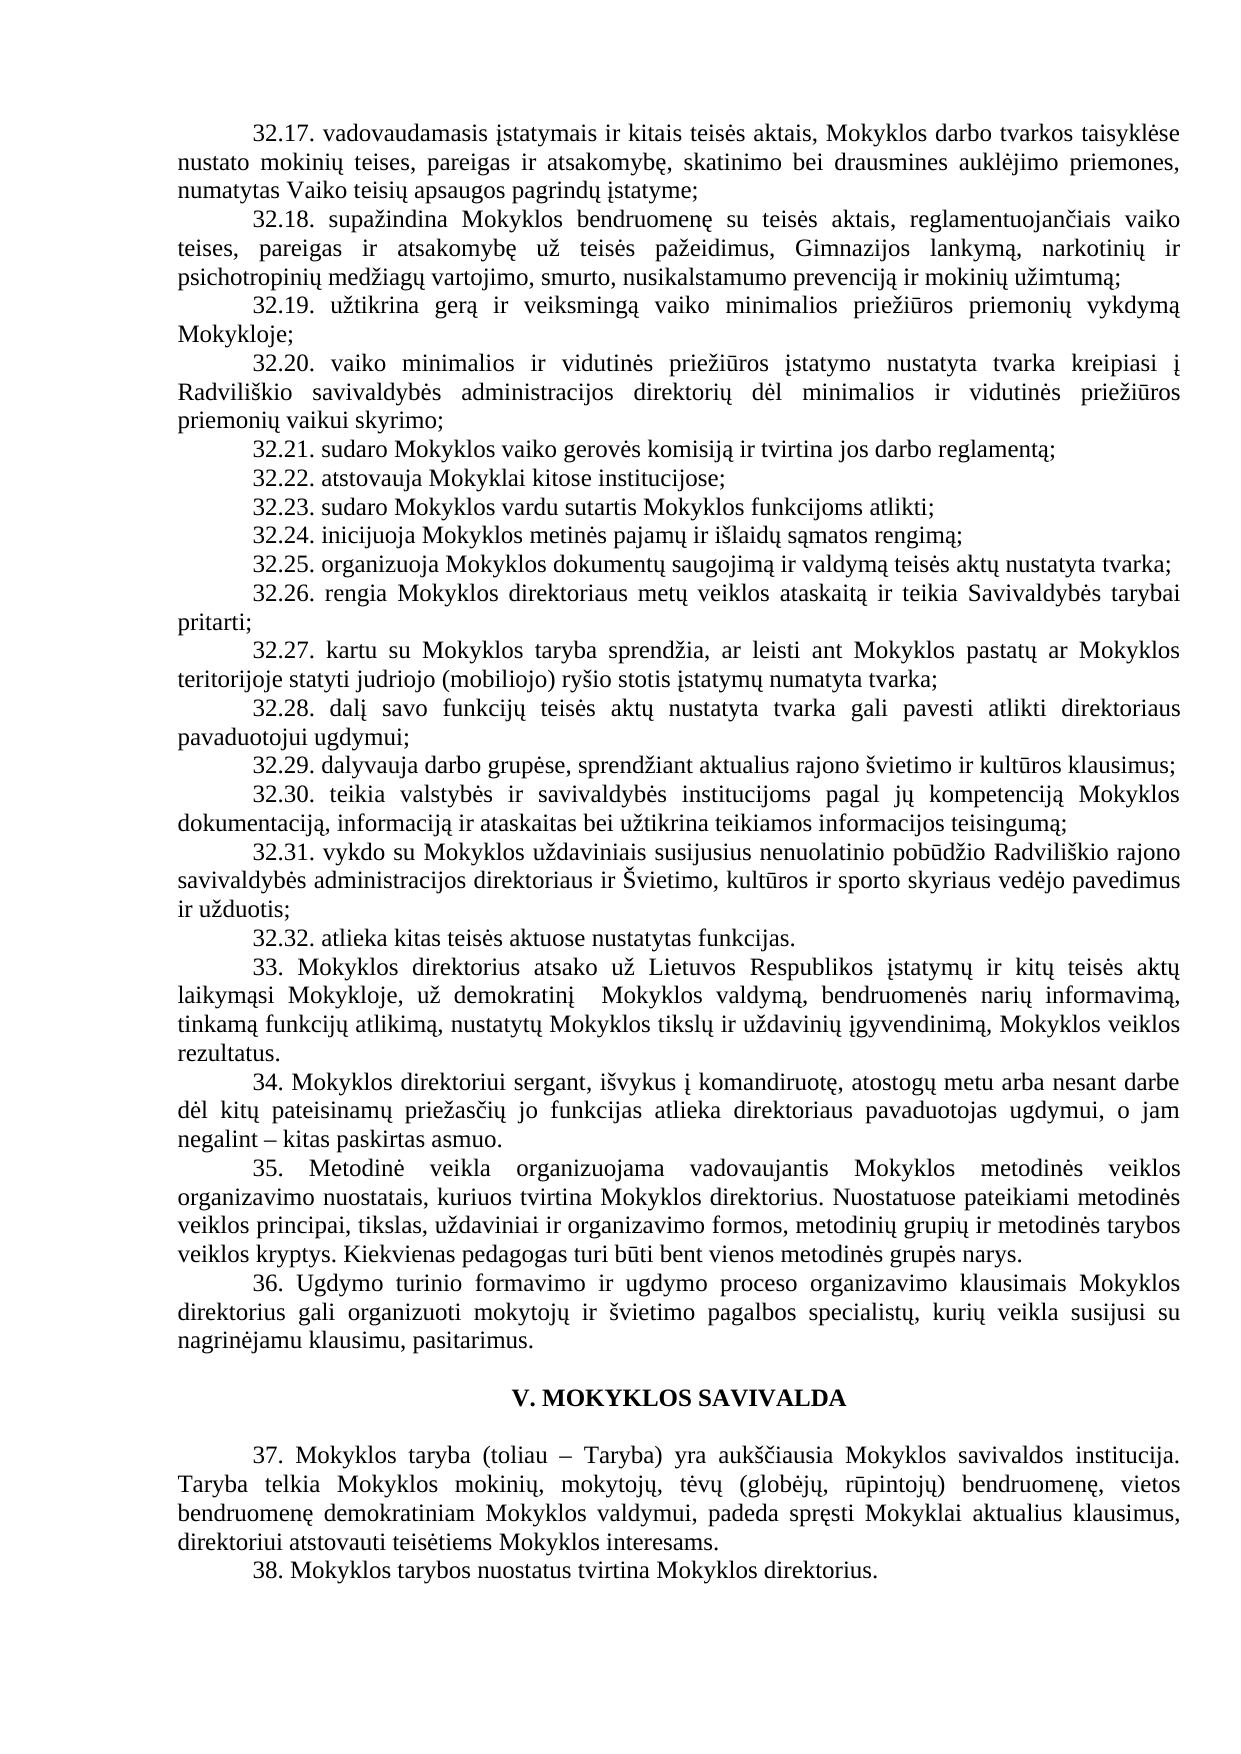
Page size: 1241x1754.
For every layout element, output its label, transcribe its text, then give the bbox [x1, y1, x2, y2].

text 32.28. dalį savo funkcijų teisės aktų nustatyta tvarka gali pavesti atlikti direktoriaus pavaduotojui ugdymui; [177, 693, 1181, 751]
text 32.21. sudaro Mokyklos vaiko gerovės komisiją ir tvirtina jos darbo reglamentą; [177, 434, 1181, 463]
text 38. Mokyklos tarybos nuostatus tvirtina Mokyklos direktorius. [177, 1556, 1181, 1584]
text 32.29. dalyvauja darbo grupėse, sprendžiant aktualius rajono švietimo ir kultūros klausimus; [177, 751, 1181, 779]
text 32.19. užtikrina gerą ir veiksmingą vaiko minimalios priežiūros priemonių vykdymą Mokykloje; [177, 291, 1181, 348]
text 32.23. sudaro Mokyklos vardu sutartis Mokyklos funkcijoms atlikti; [177, 492, 1181, 521]
text 35. Metodinė veikla organizuojama vadovaujantis Mokyklos metodinės veiklos organizavimo nuostatais, kuriuos tvirtina Mokyklos direktorius. Nuostatuose pateikiami metodinės veiklos principai, tikslas, uždaviniai ir organizavimo formos, metodinių grupių ir metodinės tarybos veiklos kryptys. Kiekvienas pedagogas turi būti bent vienos metodinės grupės narys. [177, 1153, 1181, 1268]
text V. MOKYKLOS SAVIVALDA [177, 1383, 1181, 1412]
text 32.22. atstovauja Mokyklai kitose institucijose; [177, 463, 1181, 492]
text 32.31. vykdo su Mokyklos uždaviniais susijusius nenuolatinio pobūdžio Radviliškio rajono savivaldybės administracijos direktoriaus ir Švietimo, kultūros ir sporto skyriaus vedėjo pavedimus ir užduotis; [177, 837, 1181, 923]
text 32.32. atlieka kitas teisės aktuose nustatytas funkcijas. [177, 923, 1181, 952]
text 33. Mokyklos direktorius atsako už Lietuvos Respublikos įstatymų ir kitų teisės aktų laikymąsi Mokykloje, už demokratinį Mokyklos valdymą, bendruomenės narių informavimą, tinkamą funkcijų atlikimą, nustatytų Mokyklos tikslų ir uždavinių įgyvendinimą, Mokyklos veiklos rezultatus. [177, 952, 1181, 1067]
text 32.26. rengia Mokyklos direktoriaus metų veiklos ataskaitą ir teikia Savivaldybės tarybai pritarti; [177, 578, 1181, 636]
text 32.27. kartu su Mokyklos taryba sprendžia, ar leisti ant Mokyklos pastatų ar Mokyklos teritorijoje statyti judriojo (mobiliojo) ryšio stotis įstatymų numatyta tvarka; [177, 636, 1181, 693]
text 32.20. vaiko minimalios ir vidutinės priežiūros įstatymo nustatyta tvarka kreipiasi į Radviliškio savivaldybės administracijos direktorių dėl minimalios ir vidutinės priežiūros priemonių vaikui skyrimo; [177, 348, 1181, 434]
text 36. Ugdymo turinio formavimo ir ugdymo proceso organizavimo klausimais Mokyklos direktorius gali organizuoti mokytojų ir švietimo pagalbos specialistų, kurių veikla susijusi su nagrinėjamu klausimu, pasitarimus. [177, 1268, 1181, 1354]
text 32.18. supažindina Mokyklos bendruomenę su teisės aktais, reglamentuojančiais vaiko teises, pareigas ir atsakomybę už teisės pažeidimus, Gimnazijos lankymą, narkotinių ir psichotropinių medžiagų vartojimo, smurto, nusikalstamumo prevenciją ir mokinių užimtumą; [177, 204, 1181, 291]
text 32.24. inicijuoja Mokyklos metinės pajamų ir išlaidų sąmatos rengimą; [177, 521, 1181, 549]
text 34. Mokyklos direktoriui sergant, išvykus į komandiruotę, atostogų metu arba nesant darbe dėl kitų pateisinamų priežasčių jo funkcijas atlieka direktoriaus pavaduotojas ugdymui, o jam negalint – kitas paskirtas asmuo. [177, 1067, 1181, 1153]
text 32.25. organizuoja Mokyklos dokumentų saugojimą ir valdymą teisės aktų nustatyta tvarka; [177, 549, 1181, 578]
text 37. Mokyklos taryba (toliau – Taryba) yra aukščiausia Mokyklos savivaldos institucija. Taryba telkia Mokyklos mokinių, mokytojų, tėvų (globėjų, rūpintojų) bendruomenę, vietos bendruomenę demokratiniam Mokyklos valdymui, padeda spręsti Mokyklai aktualius klausimus, direktoriui atstovauti teisėtiems Mokyklos interesams. [177, 1441, 1181, 1556]
text 32.30. teikia valstybės ir savivaldybės institucijoms pagal jų kompetenciją Mokyklos dokumentaciją, informaciją ir ataskaitas bei užtikrina teikiamos informacijos teisingumą; [177, 779, 1181, 837]
text 32.17. vadovaudamasis įstatymais ir kitais teisės aktais, Mokyklos darbo tvarkos taisyklėse nustato mokinių teises, pareigas ir atsakomybę, skatinimo bei drausmines auklėjimo priemones, numatytas Vaiko teisių apsaugos pagrindų įstatyme; [177, 118, 1181, 204]
